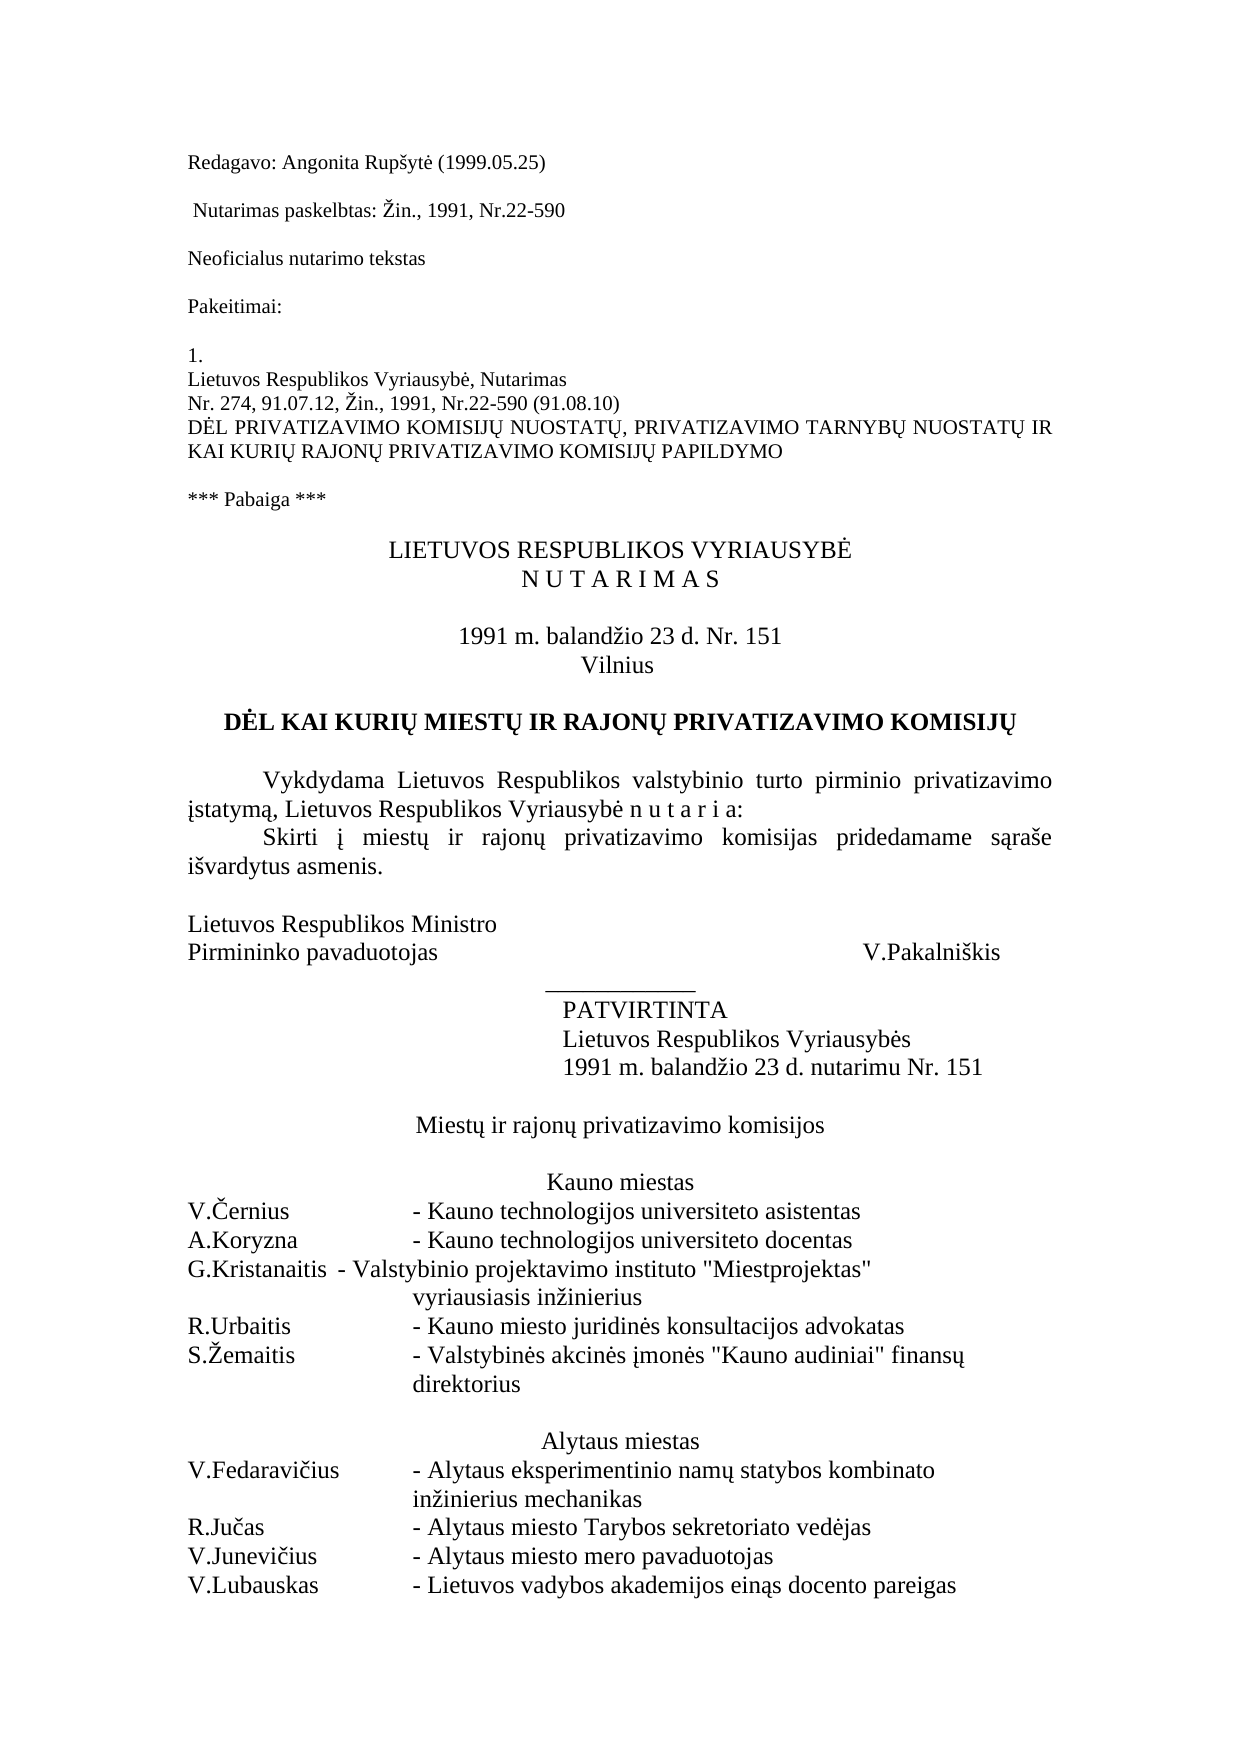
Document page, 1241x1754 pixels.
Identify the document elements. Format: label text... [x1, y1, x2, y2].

text 1. [187, 342, 1053, 367]
text Redagavo: Angonita Rupšytė (1999.05.25) [187, 150, 1053, 174]
text S.Žemaitis - Valstybinės akcinės įmonės "Kauno audiniai" finansų [187, 1340, 1053, 1369]
text V.Fedaravičius - Alytaus eksperimentinio namų statybos kombinato [187, 1455, 1053, 1484]
text direktorius [187, 1369, 1053, 1397]
text N U T A R I M A S [187, 564, 1053, 592]
text Lietuvos Respublikos Vyriausybė, Nutarimas [187, 367, 1053, 391]
text V.Černius - Kauno technologijos universiteto asistentas [187, 1196, 1053, 1225]
text LIETUVOS RESPUBLIKOS VYRIAUSYBĖ [187, 535, 1053, 564]
text DĖL PRIVATIZAVIMO KOMISIJŲ NUOSTATŲ, PRIVATIZAVIMO TARNYBŲ NUOSTATŲ IR KAI KURIŲ RAJONŲ PRIVATIZAVIMO KOMISIJŲ PAPILDYMO [187, 415, 1053, 463]
text Nr. 274, 91.07.12, Žin., 1991, Nr.22-590 (91.08.10) [187, 391, 1053, 415]
text inžinierius mechanikas [187, 1484, 1053, 1512]
text Lietuvos Respublikos Vyriausybės [187, 1024, 1053, 1052]
text A.Koryzna - Kauno technologijos universiteto docentas [187, 1225, 1053, 1254]
text Kauno miestas [187, 1167, 1053, 1196]
text *** Pabaiga *** [187, 487, 1053, 511]
text Miestų ir rajonų privatizavimo komisijos [187, 1110, 1053, 1139]
text Nutarimas paskelbtas: Žin., 1991, Nr.22-590 [187, 198, 1053, 222]
text Vykdydama Lietuvos Respublikos valstybinio turto pirminio privatizavimo įstatymą, Lietuvos Respublikos Vyriausybė n u t a r i a: [187, 765, 1053, 822]
text V.Lubauskas - Lietuvos vadybos akademijos einąs docento pareigas [187, 1570, 1053, 1599]
text 1991 m. balandžio 23 d. Nr. 151 [187, 621, 1053, 650]
text ____________ [187, 966, 1053, 995]
text Pakeitimai: [187, 294, 1053, 318]
text R.Urbaitis - Kauno miesto juridinės konsultacijos advokatas [187, 1311, 1053, 1340]
text Alytaus miestas [187, 1426, 1053, 1455]
text Pirmininko pavaduotojas V.Pakalniškis [187, 937, 1053, 966]
text Vilnius [187, 650, 1053, 679]
text 1991 m. balandžio 23 d. nutarimu Nr. 151 [187, 1052, 1053, 1081]
text PATVIRTINTA [187, 995, 1053, 1024]
text Neoficialus nutarimo tekstas [187, 246, 1053, 270]
text R.Jučas - Alytaus miesto Tarybos sekretoriato vedėjas [187, 1512, 1053, 1541]
text V.Junevičius - Alytaus miesto mero pavaduotojas [187, 1541, 1053, 1570]
text DĖL KAI KURIŲ MIESTŲ IR RAJONŲ PRIVATIZAVIMO KOMISIJŲ [187, 707, 1053, 736]
text Skirti į miestų ir rajonų privatizavimo komisijas pridedamame sąraše išvardytus asmenis. [187, 822, 1053, 880]
text G.Kristanaitis - Valstybinio projektavimo instituto "Miestprojektas" [187, 1254, 1053, 1282]
text Lietuvos Respublikos Ministro [187, 909, 1053, 937]
text vyriausiasis inžinierius [187, 1282, 1053, 1311]
